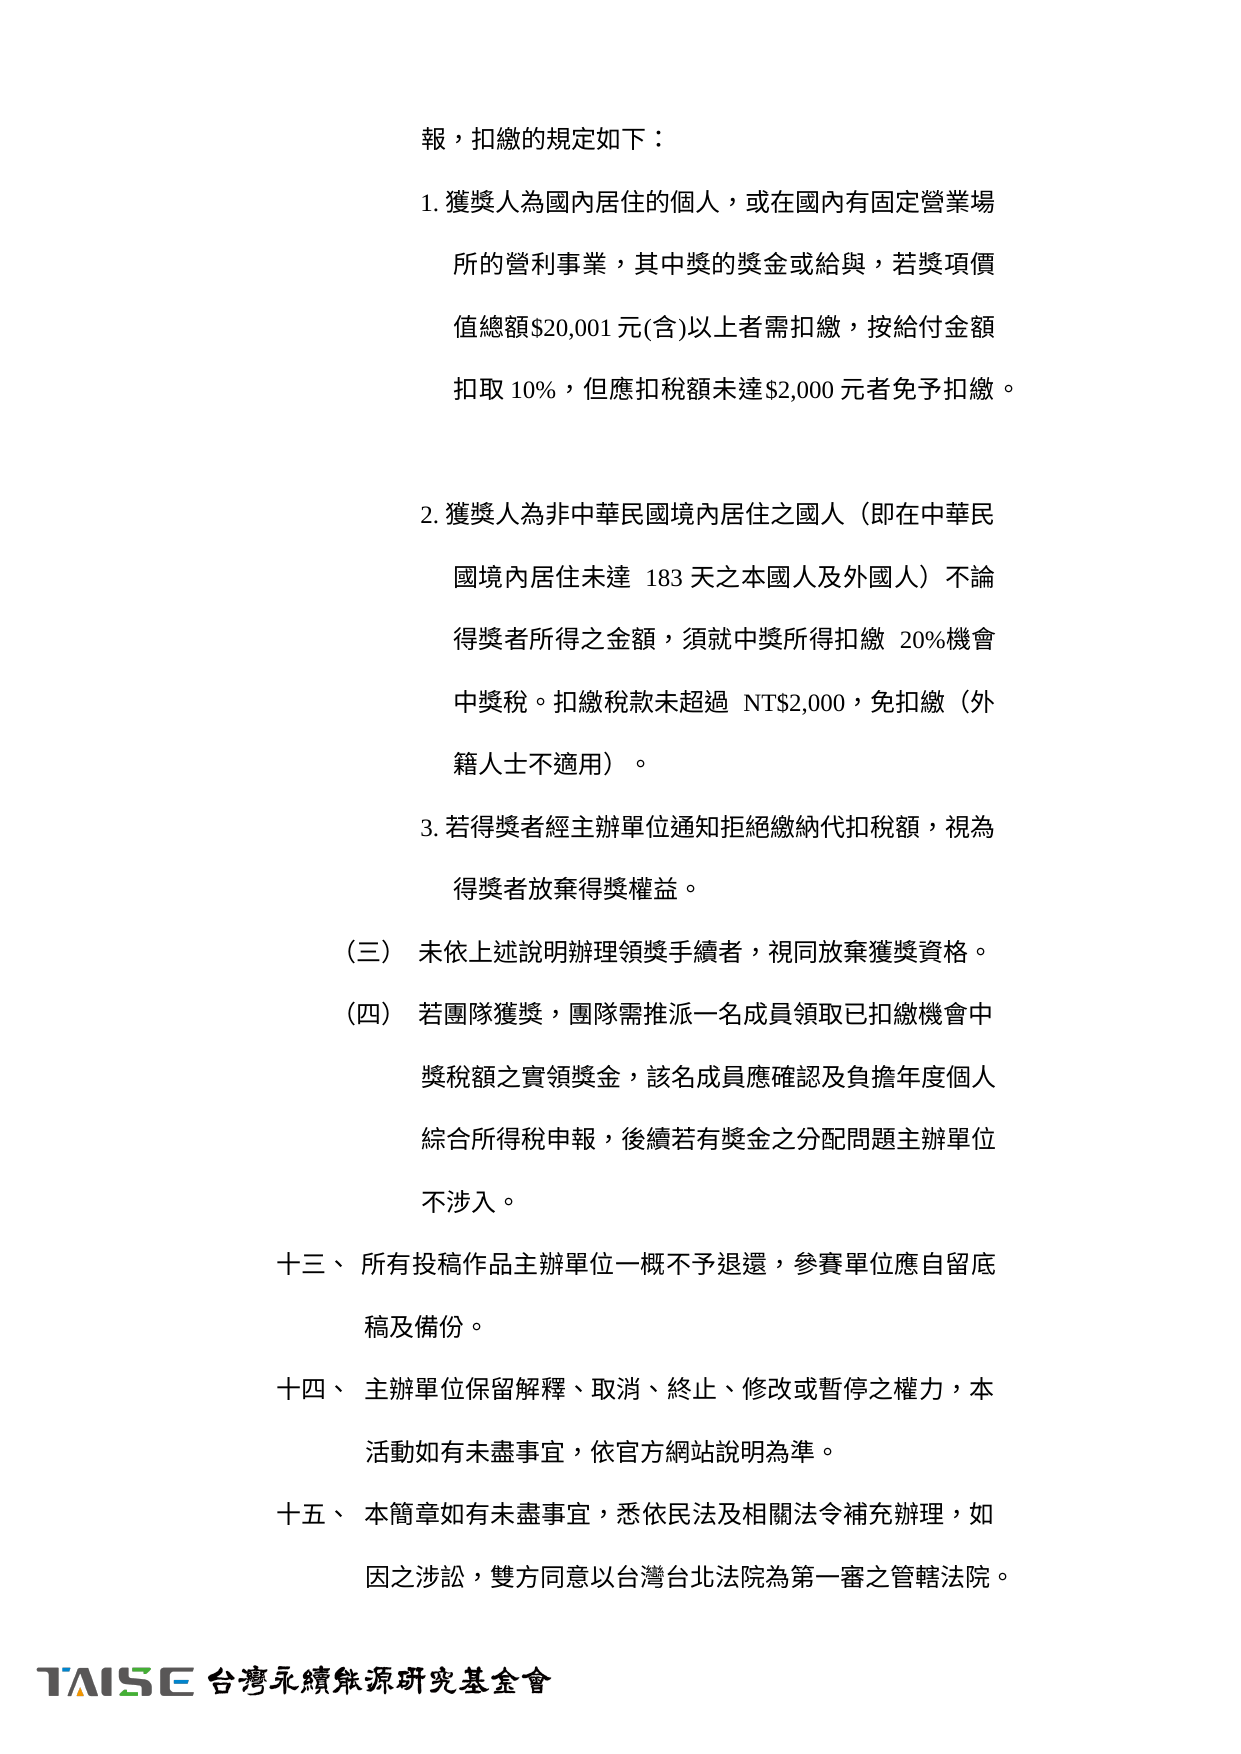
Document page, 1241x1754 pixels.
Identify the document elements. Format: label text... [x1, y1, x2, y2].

text 十三、 所有投稿作品主辦單位一概不予退還，參賽單位應自留底稿及備份。 [276, 1221, 996, 1346]
text 十四、 主辦單位保留解釋、取消、終止、修改或暫停之權力，本活動如有未盡事宜，依官方網站說明為準。 [276, 1346, 996, 1471]
text 3. 若得獎者經主辦單位通知拒絕繳納代扣稅額，視為得獎者放棄得獎權益。 [420, 784, 996, 909]
text （四） 若團隊獲獎，團隊需推派一名成員領取已扣繳機會中獎稅額之實領獎金，該名成員應確認及負擔年度個人綜合所得稅申報，後續若有奬金之分配問題主辦單位不涉入。 [331, 971, 996, 1221]
text 十五、 本簡章如有未盡事宜，悉依民法及相關法令補充辦理，如因之涉訟，雙方同意以台灣台北法院為第一審之管轄法院。 [276, 1471, 996, 1596]
text 1. 獲獎人為國內居住的個人，或在國內有固定營業場所的營利事業，其中獎的獎金或給與，若獎項價值總額$20,001元(含)以上者需扣繳，按給付金額扣取10%，但應扣稅額未達$2,000元者免予扣繳。 [420, 159, 996, 471]
text 2. 獲獎人為非中華民國境內居住之國人（即在中華民國境內居住未達 183 天之本國人及外國人）不論得獎者所得之金額，須就中獎所得扣繳 20%機會中獎稅。扣繳稅款未超過 NT$2,000，免扣繳（外籍人士不適用）。 [420, 471, 996, 784]
text （二） 依綜合所得稅法第十四條第八類規定，凡參加各種競技比賽或抽獎活動，獲勝或中獎所取得的獎金或獎品，即是競賽及機會中獎的獎金或給與。前項獎項價值若超過 NT$1,000，所得將列入個人年度綜合所得稅申報，扣繳的規定如下： [331, 96, 996, 159]
text （三） 未依上述說明辦理領獎手續者，視同放棄獲獎資格。 [331, 909, 996, 971]
